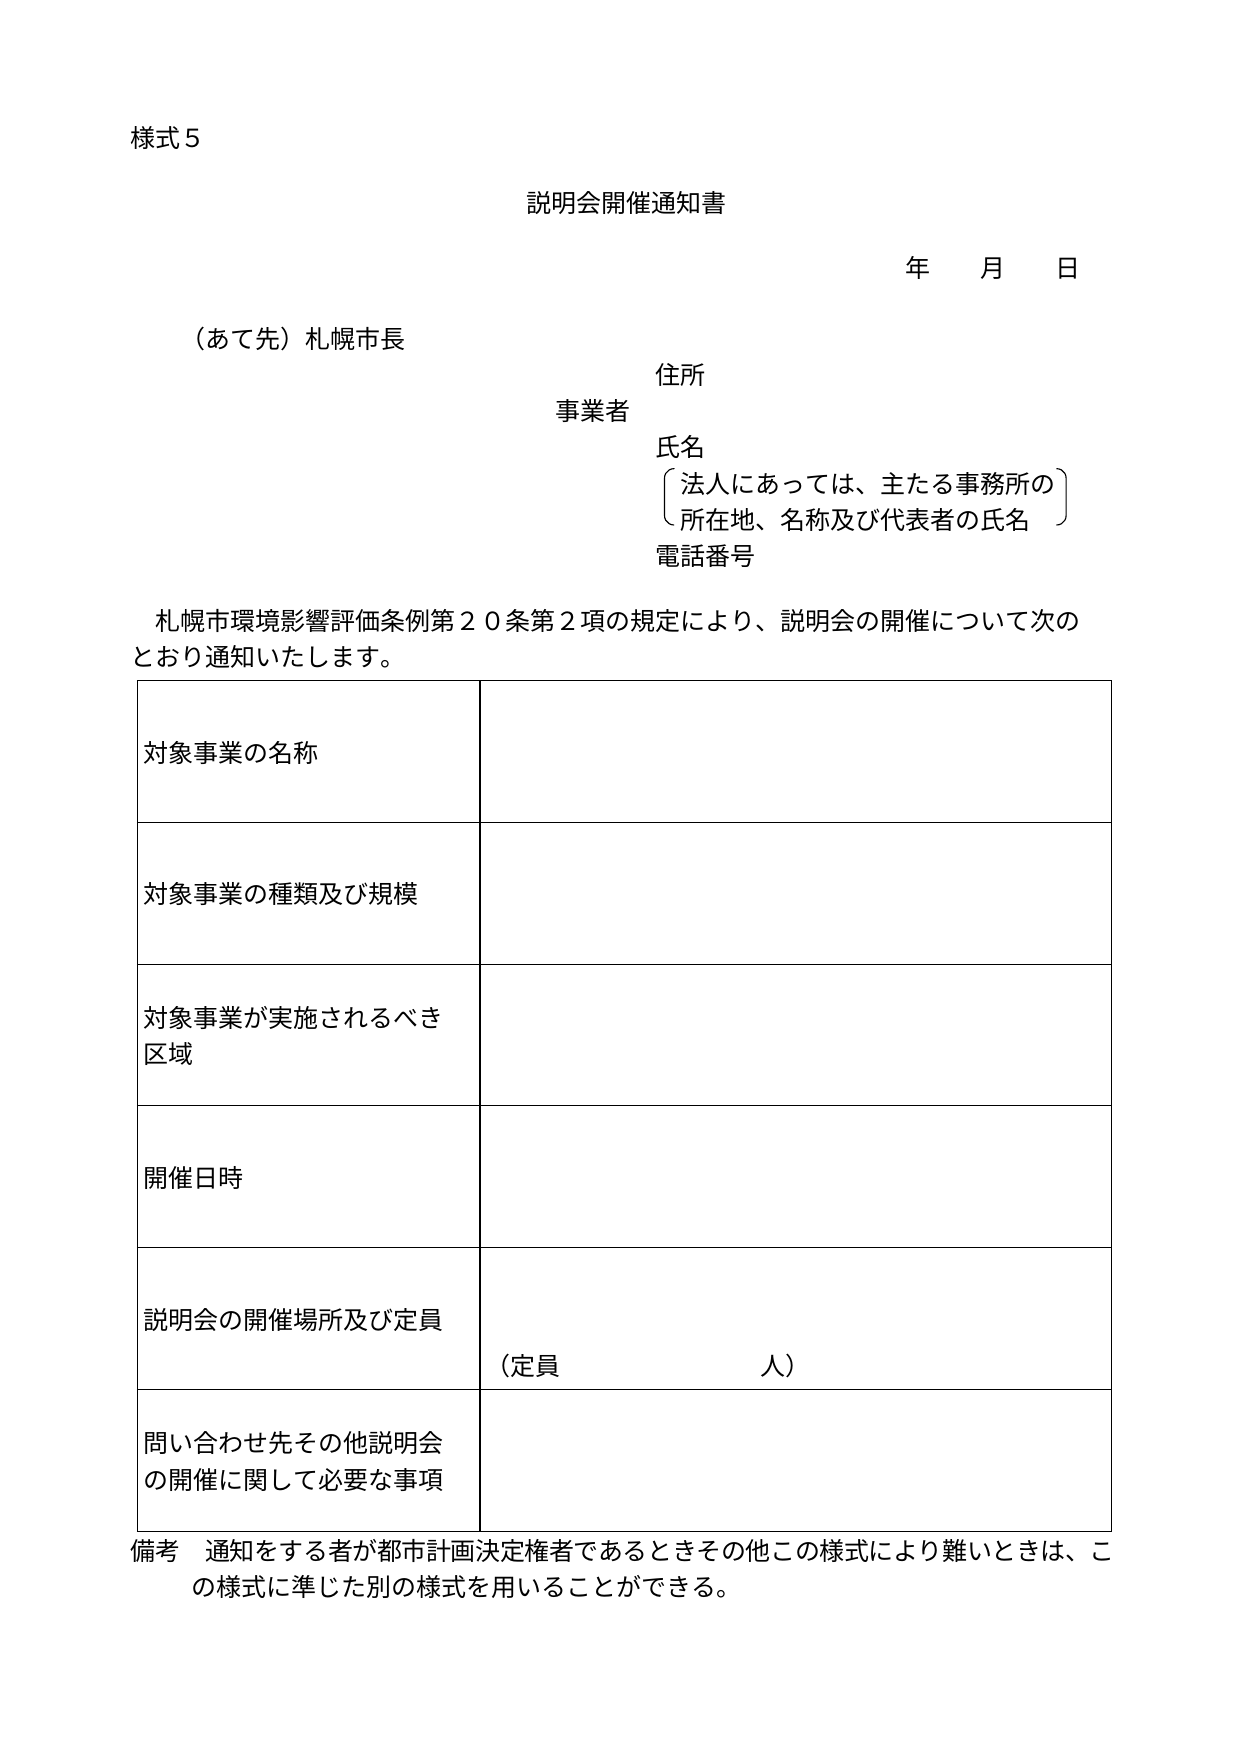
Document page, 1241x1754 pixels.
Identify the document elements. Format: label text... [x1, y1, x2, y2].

table_cell [481, 965, 1111, 1105]
text 様式５ [130, 118, 1122, 154]
table_cell [481, 1390, 1111, 1531]
text 法人にあっては、主たる事務所の [130, 464, 1122, 500]
text 氏名 [130, 428, 1122, 464]
table_header 対象事業の名称 [138, 681, 479, 822]
text 電話番号 [130, 537, 1122, 573]
table_cell 対象事業が実施されるべき 区域 [138, 965, 479, 1105]
table_cell 問い合わせ先その他説明会 の開催に関して必要な事項 [138, 1390, 479, 1531]
text （あて先）札幌市長 [130, 319, 1122, 355]
text 年 月 日 [130, 248, 1122, 284]
table_cell 対象事業の種類及び規模 [138, 823, 479, 963]
text 備考 通知をする者が都市計画決定権者であるときその他この様式により難いときは、こ [130, 1532, 1122, 1568]
table_header [481, 681, 1111, 822]
text とおり通知いたします。 [130, 638, 1122, 674]
table_cell 開催日時 [138, 1106, 479, 1247]
table_cell 説明会の開催場所及び定員 [138, 1248, 479, 1389]
text 説明会開催通知書 [130, 183, 1122, 219]
text 事業者 [130, 392, 1122, 428]
text の様式に準じた別の様式を用いることができる。 [130, 1568, 1122, 1604]
table_cell [481, 1106, 1111, 1247]
text 所在地、名称及び代表者の氏名 [130, 500, 1122, 537]
table_cell （定員 人） [481, 1248, 1111, 1389]
text 札幌市環境影響評価条例第２０条第２項の規定により、説明会の開催について次の [130, 602, 1122, 638]
text 住所 [130, 355, 1122, 392]
table_cell [481, 823, 1111, 963]
